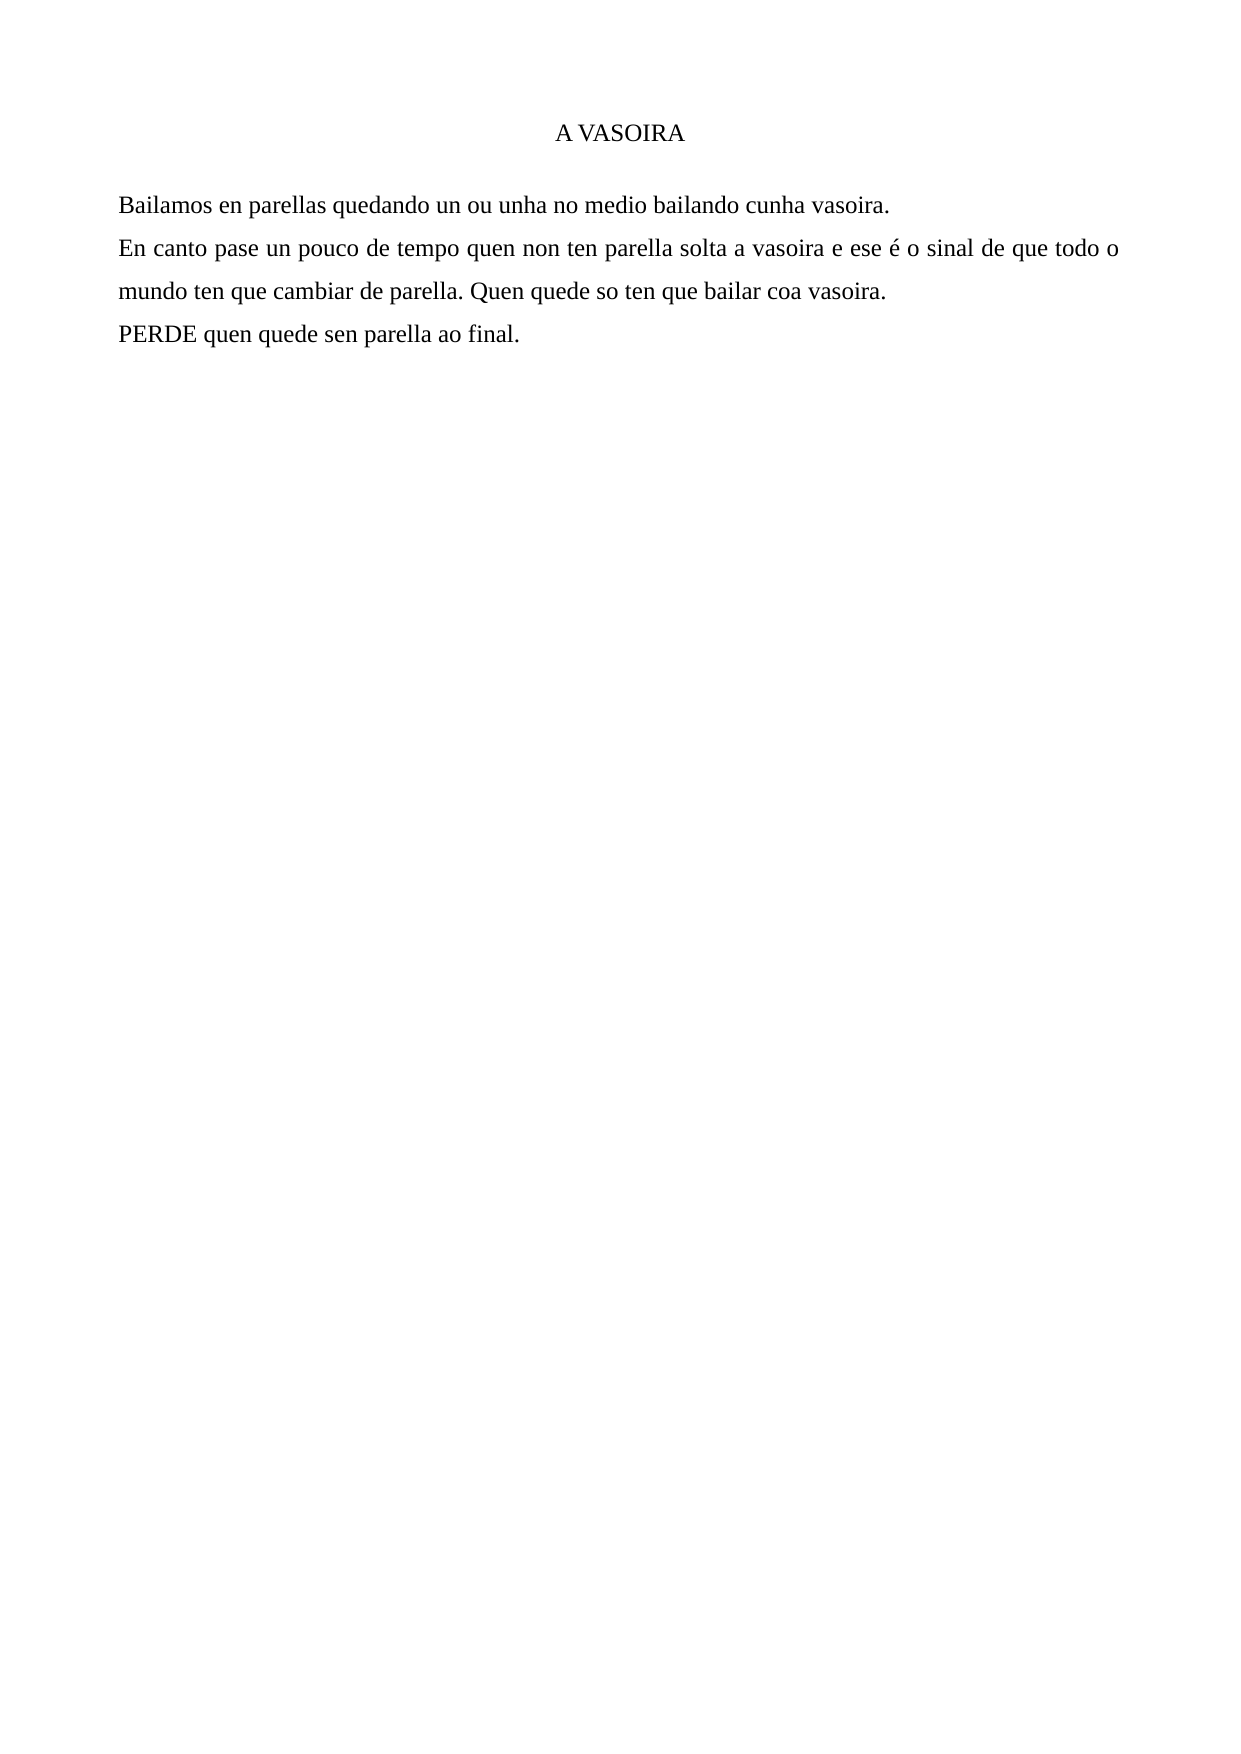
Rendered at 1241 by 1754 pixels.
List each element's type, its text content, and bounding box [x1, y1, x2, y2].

text Bailamos en parellas quedando un ou unha no medio bailando cunha vasoira. [118, 190, 1122, 219]
text A VASOIRA [118, 118, 1122, 147]
text En canto pase un pouco de tempo quen non ten parella solta a vasoira e ese é o sinal de que todo o mundo ten que cambiar de parella. Quen quede so ten que bailar coa vasoira. [118, 233, 1122, 305]
text PERDE quen quede sen parella ao final. [118, 319, 1122, 348]
